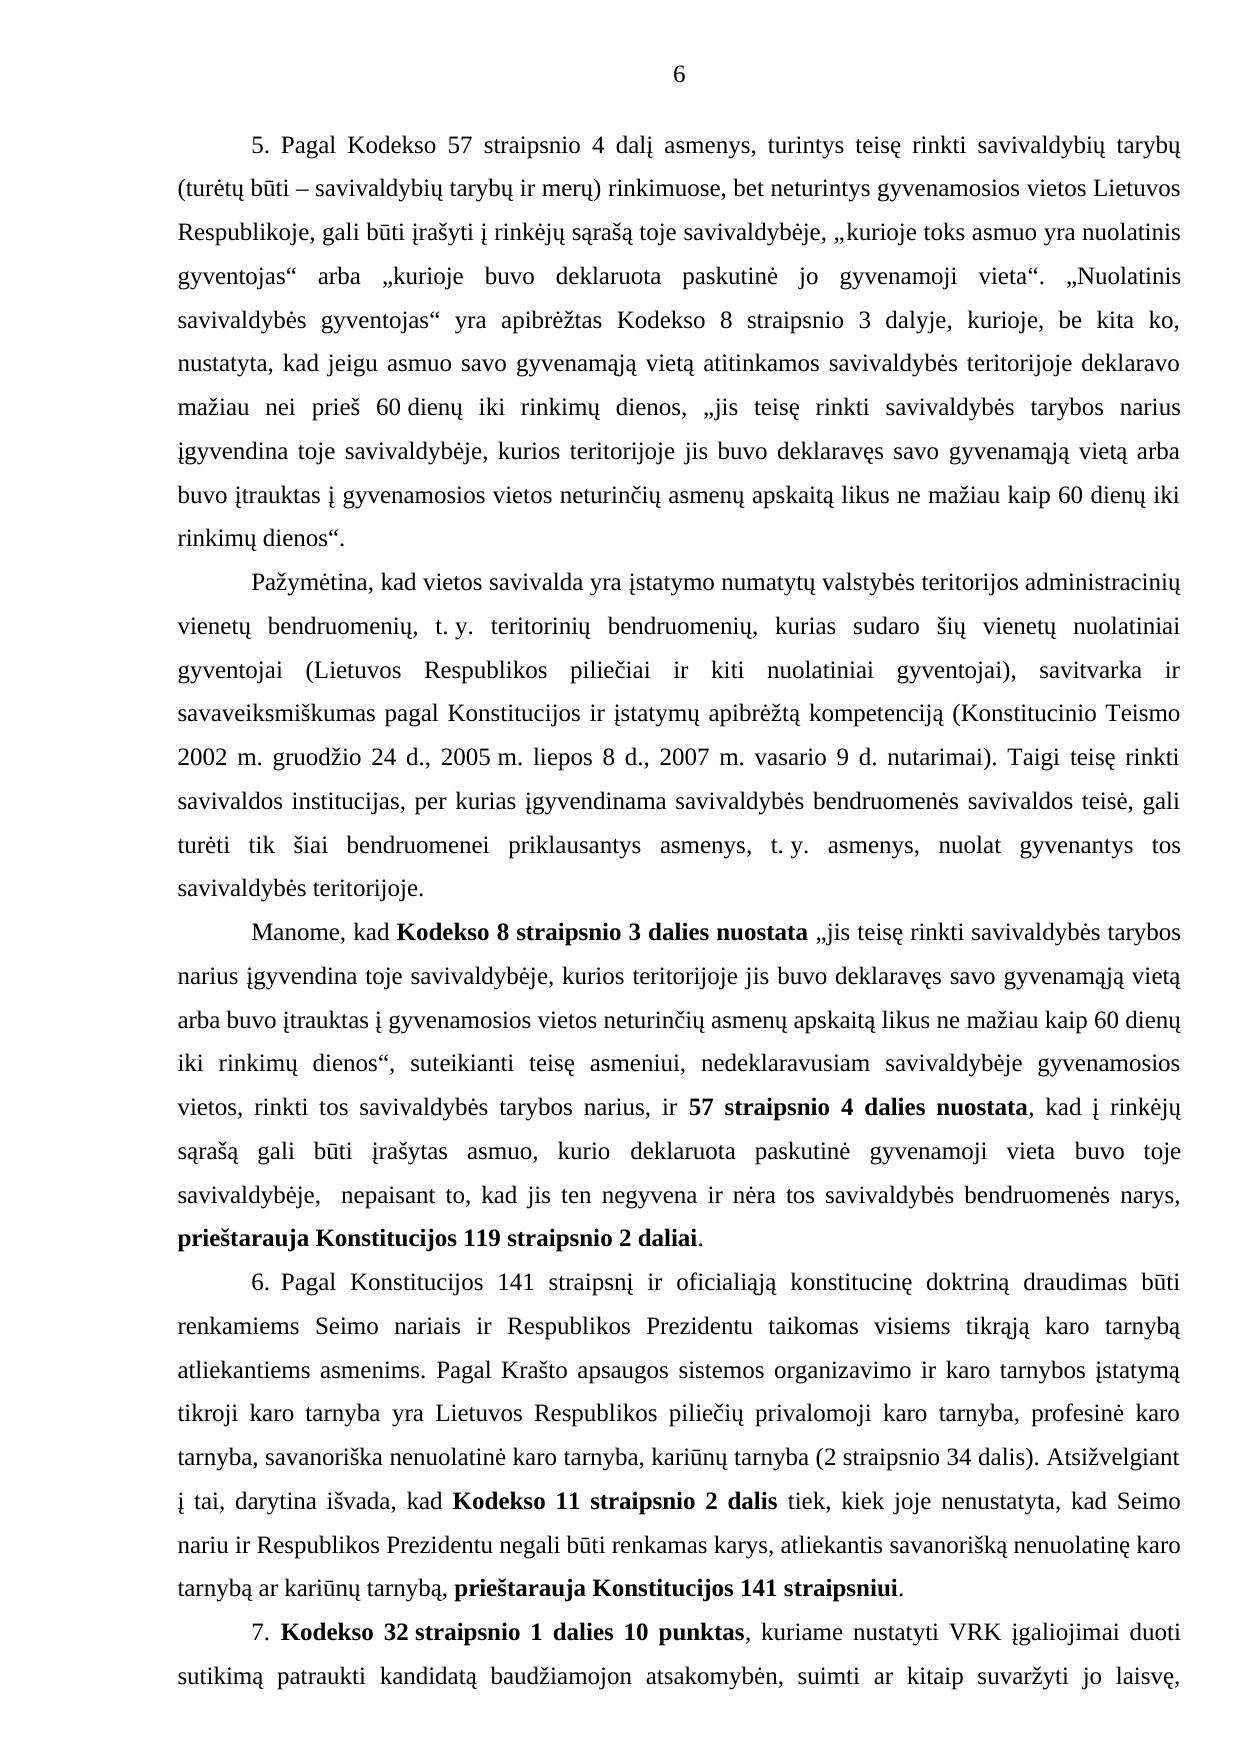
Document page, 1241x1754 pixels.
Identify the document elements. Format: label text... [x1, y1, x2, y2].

list Pagal Konstitucijos 141 straipsnį ir oficialiąją konstitucinę doktriną draudimas būti renkamiems Seimo nariais ir Respublikos Prezidentu taikomas visiems tikrąją karo tarnybą atliekantiems asmenims. Pagal Krašto apsaugos sistemos organizavimo ir karo tarnybos įstatymą tikroji karo tarnyba yra Lietuvos Respublikos piliečių privalomoji karo tarnyba, profesinė karo tarnyba, savanoriška nenuolatinė karo tarnyba, kariūnų tarnyba (2 straipsnio 34 dalis). Atsižvelgiant į tai, darytina išvada, kad Kodekso 11 straipsnio 2 dalis tiek, kiek joje nenustatyta, kad Seimo nariu ir Respublikos Prezidentu negali būti renkamas karys, atliekantis savanorišką nenuolatinę karo tarnybą ar kariūnų tarnybą, prieštarauja Konstitucijos 141 straipsniui. [177, 1256, 1181, 1606]
list Kodekso 32 straipsnio 1 dalies 10 punktas, kuriame nustatyti VRK įgaliojimai duoti sutikimą patraukti kandidatą baudžiamojon atsakomybėn, suimti ar kitaip suvaržyti jo laisvę, [177, 1606, 1181, 1693]
text Manome, kad Kodekso 8 straipsnio 3 dalies nuostata „jis teisę rinkti savivaldybės tarybos narius įgyvendina toje savivaldybėje, kurios teritorijoje jis buvo deklaravęs savo gyvenamąją vietą arba buvo įtrauktas į gyvenamosios vietos neturinčių asmenų apskaitą likus ne mažiau kaip 60 dienų iki rinkimų dienos“, suteikianti teisę asmeniui, nedeklaravusiam savivaldybėje gyvenamosios vietos, rinkti tos savivaldybės tarybos narius, ir 57 straipsnio 4 dalies nuostata, kad į rinkėjų sąrašą gali būti įrašytas asmuo, kurio deklaruota paskutinė gyvenamoji vieta buvo toje savivaldybėje, nepaisant to, kad jis ten negyvena ir nėra tos savivaldybės bendruomenės narys, prieštarauja Konstitucijos 119 straipsnio 2 daliai. [177, 906, 1181, 1256]
text Pažymėtina, kad vietos savivalda yra įstatymo numatytų valstybės teritorijos administracinių vienetų bendruomenių, t. y. teritorinių bendruomenių, kurias sudaro šių vienetų nuolatiniai gyventojai (Lietuvos Respublikos piliečiai ir kiti nuolatiniai gyventojai), savitvarka ir savaveiksmiškumas pagal Konstitucijos ir įstatymų apibrėžtą kompetenciją (Konstitucinio Teismo 2002 m. gruodžio 24 d., 2005 m. liepos 8 d., 2007 m. vasario 9 d. nutarimai). Taigi teisę rinkti savivaldos institucijas, per kurias įgyvendinama savivaldybės bendruomenės savivaldos teisė, gali turėti tik šiai bendruomenei priklausantys asmenys, t. y. asmenys, nuolat gyvenantys tos savivaldybės teritorijoje. [177, 556, 1181, 906]
list Pagal Kodekso 57 straipsnio 4 dalį asmenys, turintys teisę rinkti savivaldybių tarybų (turėtų būti – savivaldybių tarybų ir merų) rinkimuose, bet neturintys gyvenamosios vietos Lietuvos Respublikoje, gali būti įrašyti į rinkėjų sąrašą toje savivaldybėje, „kurioje toks asmuo yra nuolatinis gyventojas“ arba „kurioje buvo deklaruota paskutinė jo gyvenamoji vieta“. „Nuolatinis savivaldybės gyventojas“ yra apibrėžtas Kodekso 8 straipsnio 3 dalyje, kurioje, be kita ko, nustatyta, kad jeigu asmuo savo gyvenamąją vietą atitinkamos savivaldybės teritorijoje deklaravo mažiau nei prieš 60 dienų iki rinkimų dienos, „jis teisę rinkti savivaldybės tarybos narius įgyvendina toje savivaldybėje, kurios teritorijoje jis buvo deklaravęs savo gyvenamąją vietą arba buvo įtrauktas į gyvenamosios vietos neturinčių asmenų apskaitą likus ne mažiau kaip 60 dienų iki rinkimų dienos“. [177, 118, 1181, 556]
